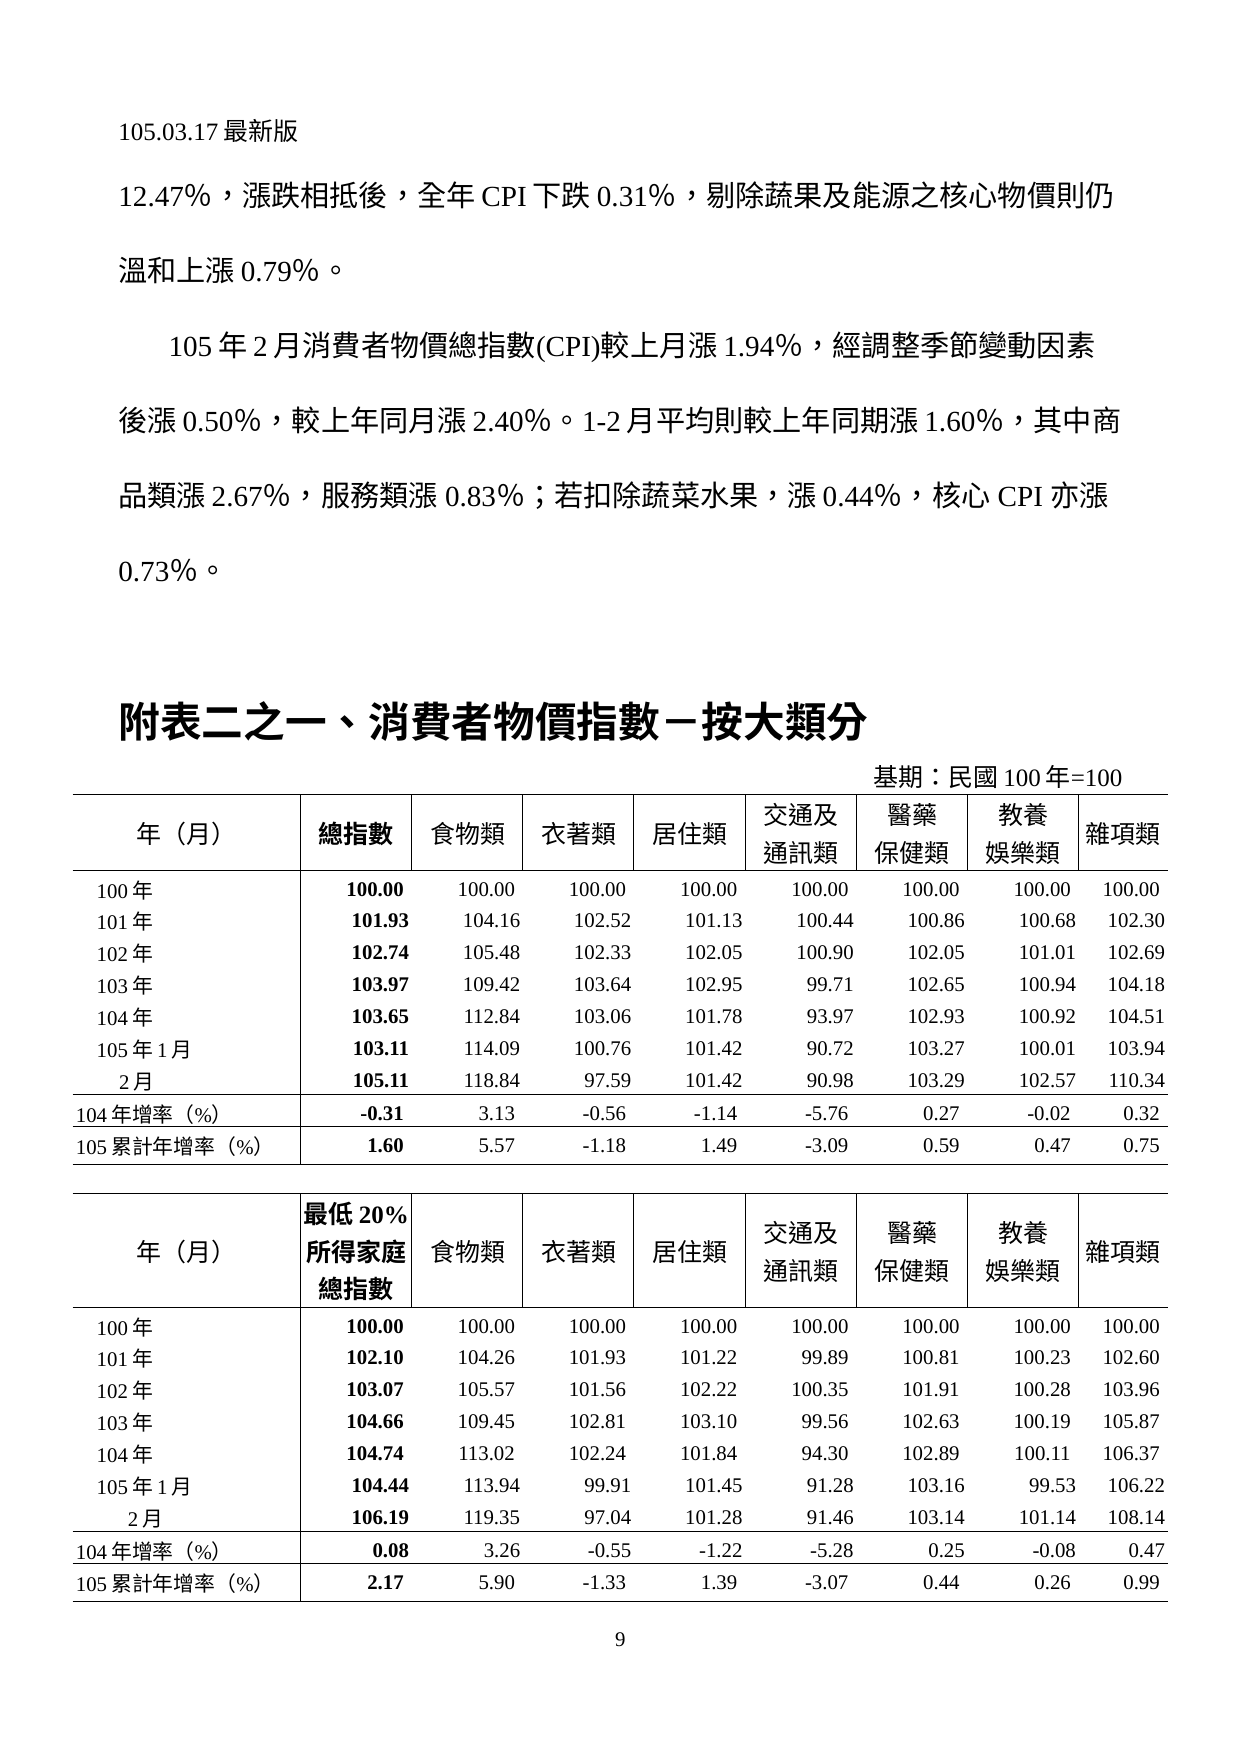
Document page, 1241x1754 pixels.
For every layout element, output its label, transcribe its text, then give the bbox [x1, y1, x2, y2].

table_header 交通及 通訊類 [746, 795, 856, 870]
table_cell 102.22 [634, 1371, 745, 1403]
table_cell 103.96 [1079, 1371, 1168, 1403]
table_cell 99.53 [968, 1467, 1078, 1498]
table_cell 104.26 [412, 1339, 523, 1371]
table_cell 101.45 [634, 1467, 745, 1498]
table_cell 100.00 [634, 1308, 745, 1339]
table_cell 90.72 [745, 1030, 856, 1062]
table_cell 醫藥 保健類 [857, 1194, 967, 1307]
table_cell 109.45 [412, 1403, 523, 1434]
table_cell 101.01 [968, 934, 1078, 966]
table_cell 102.60 [1079, 1339, 1168, 1371]
table_cell 101.78 [634, 998, 745, 1030]
table_cell -1.22 [634, 1532, 745, 1562]
table_cell 102年 [73, 1371, 300, 1403]
table_cell 100.19 [968, 1403, 1078, 1434]
table_cell 衣著類 [523, 1194, 633, 1307]
table_cell 最低20% 所得家庭 總指數 [301, 1194, 411, 1307]
table_cell 102.89 [856, 1435, 967, 1467]
table_cell 102.05 [634, 934, 745, 966]
table_cell 0.75 [1079, 1127, 1168, 1164]
table_cell 100.92 [968, 998, 1078, 1030]
table_cell 1.39 [634, 1564, 745, 1601]
table_cell -5.28 [745, 1532, 856, 1562]
table_cell -1.14 [634, 1095, 745, 1126]
table_cell 0.47 [968, 1127, 1078, 1164]
table_cell 100.35 [745, 1371, 856, 1403]
table_cell 99.89 [745, 1339, 856, 1371]
table_cell 106.37 [1079, 1435, 1168, 1467]
table_cell [968, 1165, 1078, 1193]
table_cell 104.18 [1079, 966, 1168, 998]
table_cell -0.02 [968, 1095, 1078, 1126]
table_cell 102.52 [523, 902, 634, 934]
table_cell 102.30 [1079, 902, 1168, 934]
table_cell 0.47 [1079, 1532, 1168, 1562]
table_cell 104年 [73, 1435, 300, 1467]
table_cell 100.00 [856, 1308, 967, 1339]
table_cell 102.81 [523, 1403, 634, 1434]
table_cell 2.17 [301, 1564, 412, 1601]
table_cell 0.27 [856, 1095, 967, 1126]
table_cell 100.01 [968, 1030, 1078, 1062]
table_cell 100年 [73, 871, 300, 902]
table_cell -5.76 [745, 1095, 856, 1126]
table_cell 103.06 [523, 998, 634, 1030]
table_cell [745, 1165, 856, 1193]
table_cell 106.22 [1079, 1467, 1168, 1498]
text 105年2月消費者物價總指數(CPI)較上月漲1.94％，經調整季節變動因素後漲0.50％，較上年同月漲2.40％。1-2月平均則較上年同期漲1.60％，其中商品類漲2.67％，服務類漲 0.83％；若扣除蔬菜水果，漲0.44％，核心 CPI 亦漲0.73％。 [118, 306, 1122, 606]
table_cell 118.84 [412, 1062, 523, 1094]
table_cell 100.00 [412, 1308, 523, 1339]
table_cell 100.00 [523, 871, 634, 902]
table_cell 101年 [73, 1339, 300, 1371]
table_cell 97.04 [523, 1499, 634, 1531]
table_cell 102.93 [856, 998, 967, 1030]
table_cell 101年 [73, 902, 300, 934]
table_cell 102.05 [856, 934, 967, 966]
table_cell 119.35 [412, 1499, 523, 1531]
table_cell 103.94 [1079, 1030, 1168, 1062]
table_cell 114.09 [412, 1030, 523, 1062]
table_cell -3.07 [745, 1564, 856, 1601]
table_cell 100.44 [745, 902, 856, 934]
table_cell 108.14 [1079, 1499, 1168, 1531]
table_cell 110.34 [1079, 1062, 1168, 1094]
table_cell 100.00 [523, 1308, 634, 1339]
table_cell -1.18 [523, 1127, 634, 1164]
table_header 食物類 [412, 795, 522, 870]
table_cell 101.42 [634, 1062, 745, 1094]
table_cell 104年增率（%） [73, 1532, 300, 1562]
table_cell 103年 [73, 966, 300, 998]
table_cell 105.87 [1079, 1403, 1168, 1434]
table_cell 0.44 [856, 1564, 967, 1601]
table_cell 100.00 [301, 871, 412, 902]
table_cell 食物類 [412, 1194, 522, 1307]
table_cell 2月 [73, 1062, 300, 1094]
table_cell 104年增率（%） [73, 1095, 300, 1126]
table_cell 1.49 [634, 1127, 745, 1164]
table_cell 97.59 [523, 1062, 634, 1094]
table_cell [856, 1165, 967, 1193]
table_cell 105年1月 [73, 1467, 300, 1498]
table_cell 104.44 [301, 1467, 412, 1498]
table_cell [634, 1165, 745, 1193]
table_cell 104.16 [412, 902, 523, 934]
table_cell 100.90 [745, 934, 856, 966]
table_cell 101.93 [523, 1339, 634, 1371]
text 基期：民國100年=100 [118, 756, 1122, 794]
table_cell 103.14 [856, 1499, 967, 1531]
table_cell 0.59 [856, 1127, 967, 1164]
table_header 年（月） [73, 795, 300, 870]
table_cell 100.76 [523, 1030, 634, 1062]
table_header 醫藥 保健類 [857, 795, 967, 870]
table_cell 1.60 [301, 1127, 412, 1164]
table_cell 100.00 [856, 871, 967, 902]
table_cell 100.81 [856, 1339, 967, 1371]
table_cell 3.26 [412, 1532, 523, 1562]
table_cell 100.23 [968, 1339, 1078, 1371]
table_cell 93.97 [745, 998, 856, 1030]
text 附表二之一、消費者物價指數－按大類分 [118, 681, 1122, 756]
table_cell 5.90 [412, 1564, 523, 1601]
table_header 雜項類 [1079, 795, 1168, 870]
table_cell 102.63 [856, 1403, 967, 1434]
table_cell 94.30 [745, 1435, 856, 1467]
table_cell 103.65 [301, 998, 412, 1030]
table_cell 113.94 [412, 1467, 523, 1498]
table_cell 100.00 [968, 1308, 1078, 1339]
table_cell 99.71 [745, 966, 856, 998]
table_cell 100.11 [968, 1435, 1078, 1467]
table_cell 102年 [73, 934, 300, 966]
table_cell 2月 [73, 1499, 300, 1531]
table_cell 99.91 [523, 1467, 634, 1498]
table_cell 100.00 [968, 871, 1078, 902]
table_cell 101.13 [634, 902, 745, 934]
table_header 總指數 [301, 795, 411, 870]
table_cell 100.00 [1079, 1308, 1168, 1339]
table_cell 102.65 [856, 966, 967, 998]
table_header 居住類 [634, 795, 745, 870]
table_cell 91.46 [745, 1499, 856, 1531]
table_cell 100.00 [301, 1308, 412, 1339]
table_cell -0.31 [301, 1095, 412, 1126]
table_cell 102.74 [301, 934, 412, 966]
table_cell 105累計年增率（%） [73, 1127, 300, 1164]
table_cell 年（月） [73, 1194, 300, 1307]
table_cell -3.09 [745, 1127, 856, 1164]
table_cell [523, 1165, 634, 1193]
table_cell [1079, 1165, 1168, 1193]
table_cell 102.24 [523, 1435, 634, 1467]
table_cell [73, 1602, 1168, 1619]
table_cell 100.94 [968, 966, 1078, 998]
table_cell 104年 [73, 998, 300, 1030]
table_cell 101.22 [634, 1339, 745, 1371]
table_cell 0.32 [1079, 1095, 1168, 1126]
table_cell 103.27 [856, 1030, 967, 1062]
table_cell 100.86 [856, 902, 967, 934]
table_cell 113.02 [412, 1435, 523, 1467]
table_cell 101.93 [301, 902, 412, 934]
table_cell 100.00 [634, 871, 745, 902]
table_cell 103.11 [301, 1030, 412, 1062]
table_cell 102.57 [968, 1062, 1078, 1094]
table_cell 112.84 [412, 998, 523, 1030]
table_cell -0.56 [523, 1095, 634, 1126]
table_cell 106.19 [301, 1499, 412, 1531]
table_cell -0.08 [968, 1532, 1078, 1562]
table_cell 101.56 [523, 1371, 634, 1403]
table_cell 103.29 [856, 1062, 967, 1094]
table_cell 3.13 [412, 1095, 523, 1126]
table_cell 99.56 [745, 1403, 856, 1434]
table_cell 104.66 [301, 1403, 412, 1434]
table_cell 105累計年增率（%） [73, 1564, 300, 1601]
table_cell -1.33 [523, 1564, 634, 1601]
table_cell 100.28 [968, 1371, 1078, 1403]
table_cell 101.14 [968, 1499, 1078, 1531]
table_cell 102.10 [301, 1339, 412, 1371]
table_cell 100年 [73, 1308, 300, 1339]
table_cell 103.07 [301, 1371, 412, 1403]
table_cell 101.28 [634, 1499, 745, 1531]
table_cell 雜項類 [1079, 1194, 1168, 1307]
table_cell 5.57 [412, 1127, 523, 1164]
table_cell 100.00 [745, 1308, 856, 1339]
table_header 教養 娛樂類 [968, 795, 1078, 870]
table_header 衣著類 [523, 795, 633, 870]
table_cell 103.16 [856, 1467, 967, 1498]
table_cell 91.28 [745, 1467, 856, 1498]
table_cell 教養 娛樂類 [968, 1194, 1078, 1307]
table_cell 103年 [73, 1403, 300, 1434]
table_cell 90.98 [745, 1062, 856, 1094]
table_cell 105年1月 [73, 1030, 300, 1062]
table_cell 0.25 [856, 1532, 967, 1562]
table_cell 居住類 [634, 1194, 745, 1307]
table_cell 103.97 [301, 966, 412, 998]
table_cell 104.51 [1079, 998, 1168, 1030]
table_cell 104.74 [301, 1435, 412, 1467]
table_cell 105.11 [301, 1062, 412, 1094]
table_cell 102.95 [634, 966, 745, 998]
table_cell [412, 1165, 523, 1193]
table_cell 101.42 [634, 1030, 745, 1062]
table_cell [73, 1165, 300, 1193]
table_cell 102.33 [523, 934, 634, 966]
table_cell 100.00 [1079, 871, 1168, 902]
table_cell 102.69 [1079, 934, 1168, 966]
table_cell 109.42 [412, 966, 523, 998]
table_cell 0.26 [968, 1564, 1078, 1601]
table_cell 101.91 [856, 1371, 967, 1403]
table_cell 103.64 [523, 966, 634, 998]
table_cell 交通及 通訊類 [746, 1194, 856, 1307]
table_cell 105.57 [412, 1371, 523, 1403]
table_cell 100.68 [968, 902, 1078, 934]
table_cell 103.10 [634, 1403, 745, 1434]
table_cell 0.08 [301, 1532, 412, 1562]
text 12.47％，漲跌相抵後，全年CPI下跌0.31％，剔除蔬果及能源之核心物價則仍溫和上漲0.79％。 [118, 156, 1122, 306]
table_cell [300, 1165, 412, 1193]
table_cell 0.99 [1079, 1564, 1168, 1601]
table_cell -0.55 [523, 1532, 634, 1562]
table_cell 105.48 [412, 934, 523, 966]
table_cell 100.00 [412, 871, 523, 902]
table_cell 100.00 [745, 871, 856, 902]
table_cell 101.84 [634, 1435, 745, 1467]
